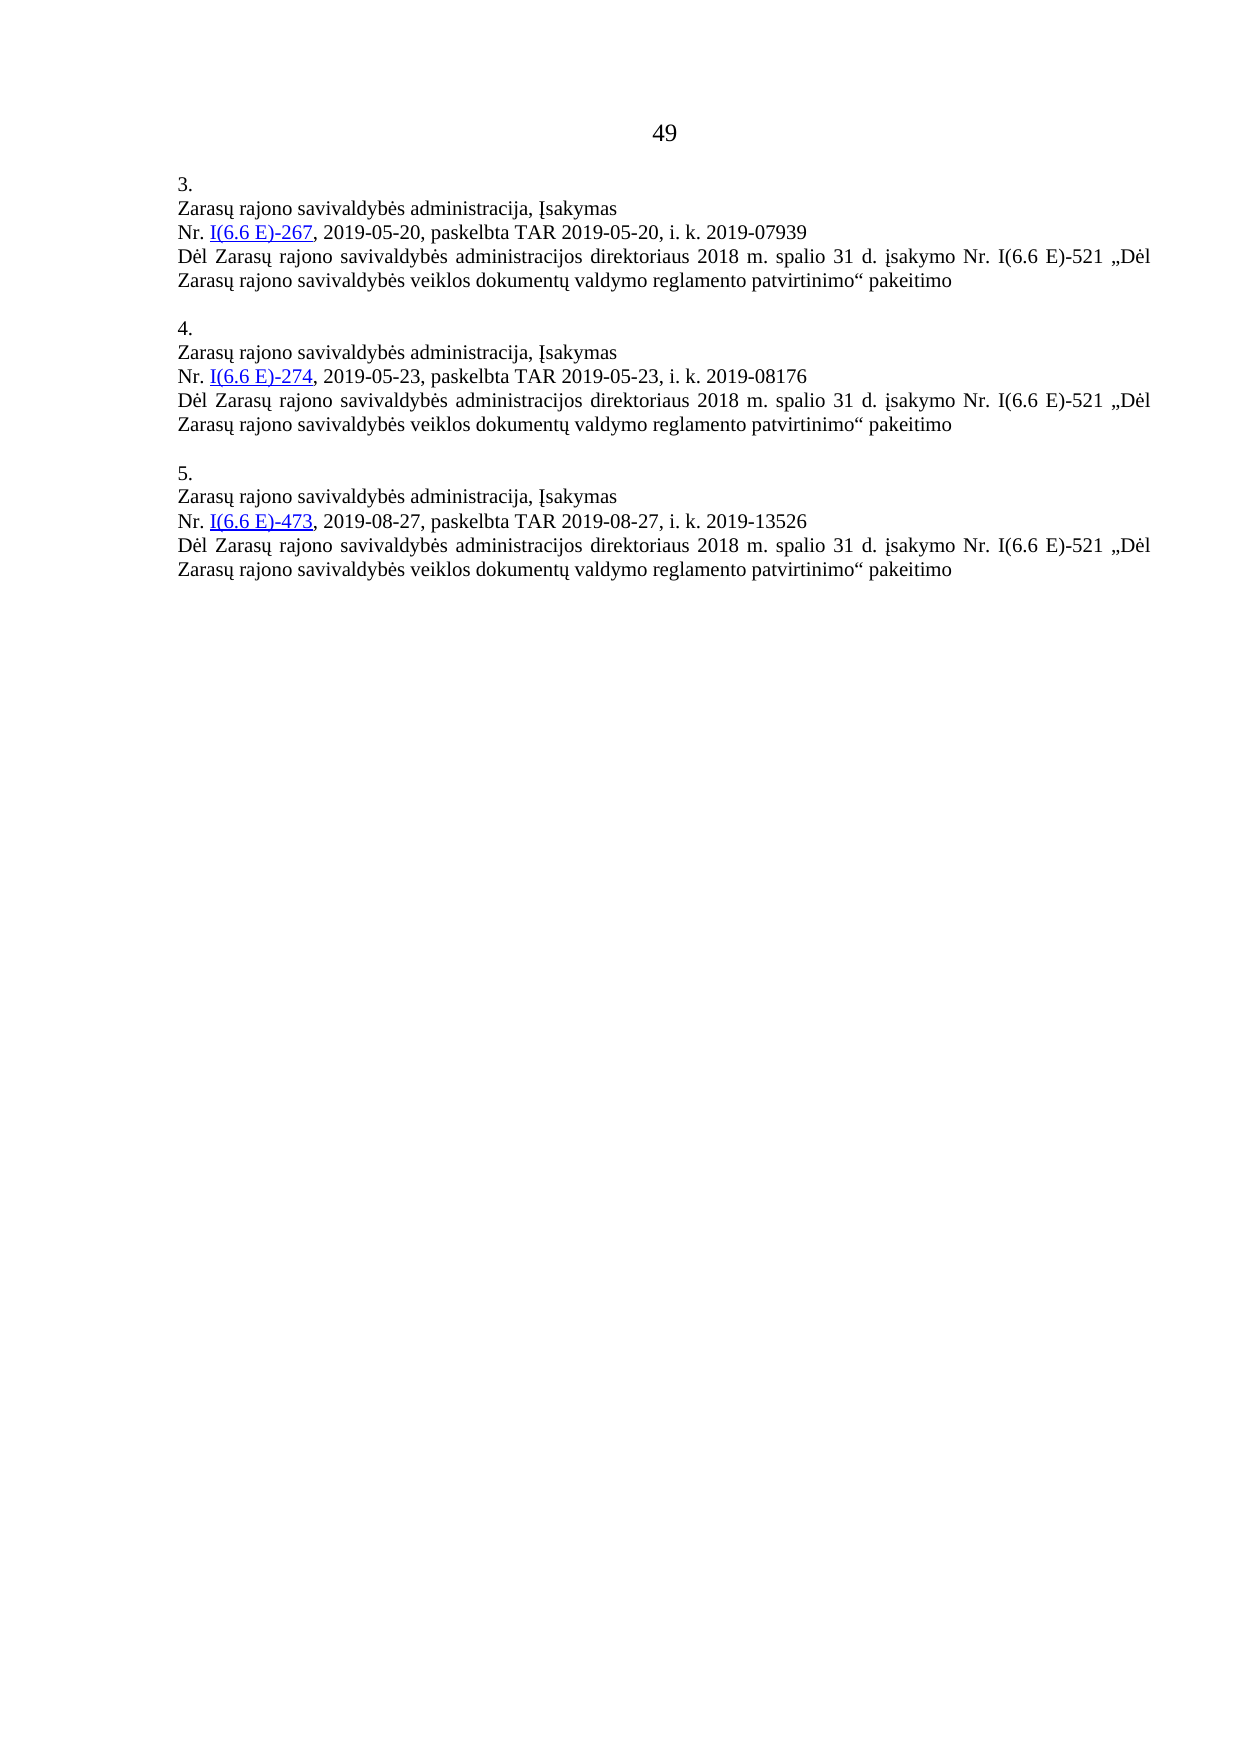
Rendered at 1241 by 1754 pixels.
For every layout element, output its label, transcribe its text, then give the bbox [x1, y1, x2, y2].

text Zarasų rajono savivaldybės administracija, Įsakymas [177, 196, 1152, 220]
text Zarasų rajono savivaldybės administracija, Įsakymas [177, 340, 1152, 364]
text 3. [177, 172, 1152, 196]
text Nr. I(6.6 E)-267, 2019-05-20, paskelbta TAR 2019-05-20, i. k. 2019-07939 [177, 220, 1152, 244]
text Dėl Zarasų rajono savivaldybės administracijos direktoriaus 2018 m. spalio 31 d. įsakymo Nr. I(6.6 E)-521 „Dėl Zarasų rajono savivaldybės veiklos dokumentų valdymo reglamento patvirtinimo“ pakeitimo [177, 533, 1152, 581]
text 4. [177, 316, 1152, 340]
text Dėl Zarasų rajono savivaldybės administracijos direktoriaus 2018 m. spalio 31 d. įsakymo Nr. I(6.6 E)-521 „Dėl Zarasų rajono savivaldybės veiklos dokumentų valdymo reglamento patvirtinimo“ pakeitimo [177, 244, 1152, 292]
text Dėl Zarasų rajono savivaldybės administracijos direktoriaus 2018 m. spalio 31 d. įsakymo Nr. I(6.6 E)-521 „Dėl Zarasų rajono savivaldybės veiklos dokumentų valdymo reglamento patvirtinimo“ pakeitimo [177, 388, 1152, 436]
text Nr. I(6.6 E)-473, 2019-08-27, paskelbta TAR 2019-08-27, i. k. 2019-13526 [177, 508, 1152, 533]
text Nr. I(6.6 E)-274, 2019-05-23, paskelbta TAR 2019-05-23, i. k. 2019-08176 [177, 364, 1152, 388]
text 5. [177, 460, 1152, 484]
text Zarasų rajono savivaldybės administracija, Įsakymas [177, 484, 1152, 508]
